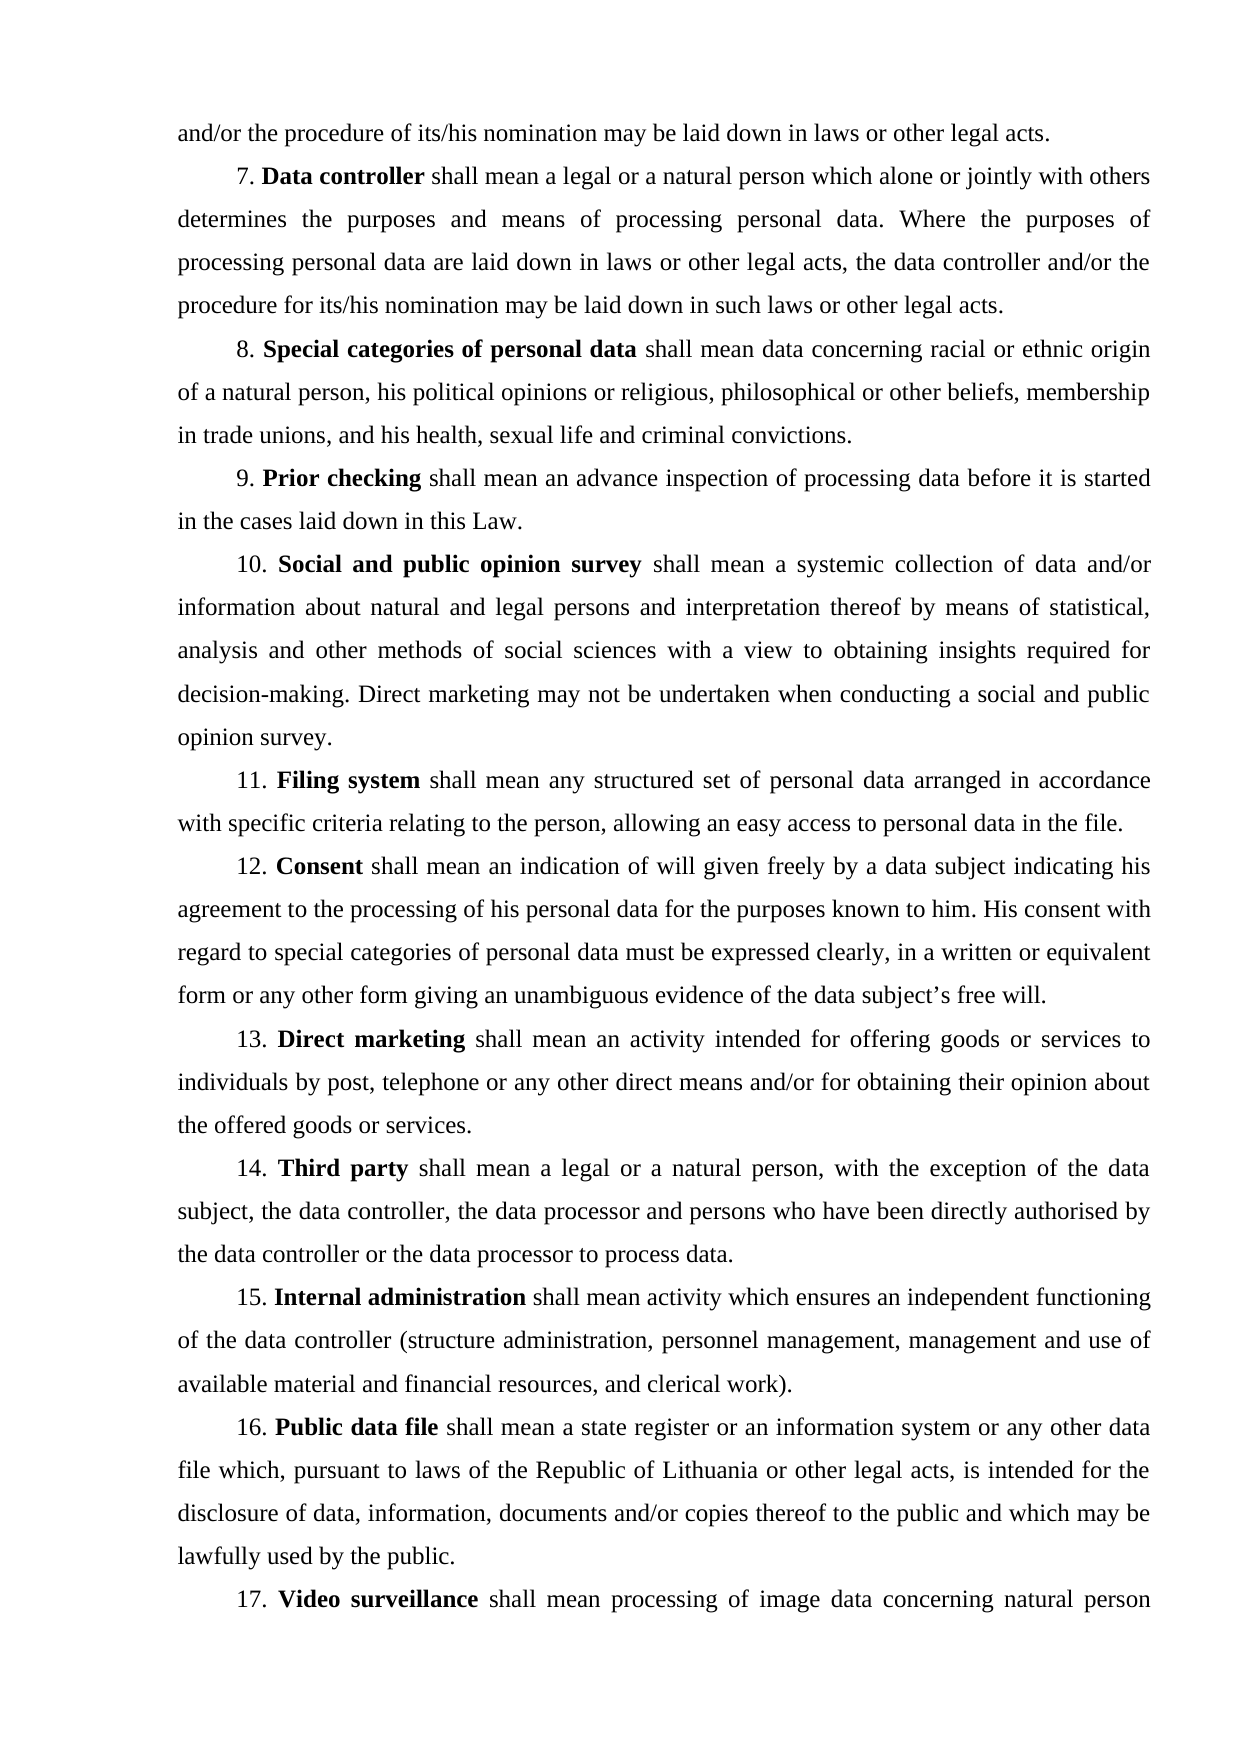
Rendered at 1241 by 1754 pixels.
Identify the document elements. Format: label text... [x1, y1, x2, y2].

text 12. Consent shall mean an indication of will given freely by a data subject indicating his agreement to the processing of his personal data for the purposes known to him. His consent with regard to special categories of personal data must be expressed clearly, in a written or equivalent form or any other form giving an unambiguous evidence of the data subject’s free will. [177, 851, 1152, 1009]
text 11. Filing system shall mean any structured set of personal data arranged in accordance with specific criteria relating to the person, allowing an easy access to personal data in the file. [177, 765, 1152, 837]
text 7. Data controller shall mean a legal or a natural person which alone or jointly with others determines the purposes and means of processing personal data. Where the purposes of processing personal data are laid down in laws or other legal acts, the data controller and/or the procedure for its/his nomination may be laid down in such laws or other legal acts. [177, 161, 1152, 319]
text and/or the procedure of its/his nomination may be laid down in laws or other legal acts. [177, 118, 1152, 147]
text 13. Direct marketing shall mean an activity intended for offering goods or services to individuals by post, telephone or any other direct means and/or for obtaining their opinion about the offered goods or services. [177, 1024, 1152, 1139]
text 10. Social and public opinion survey shall mean a systemic collection of data and/or information about natural and legal persons and interpretation thereof by means of statistical, analysis and other methods of social sciences with a view to obtaining insights required for decision-making. Direct marketing may not be undertaken when conducting a social and public opinion survey. [177, 549, 1152, 751]
text 8. Special categories of personal data shall mean data concerning racial or ethnic origin of a natural person, his political opinions or religious, philosophical or other beliefs, membership in trade unions, and his health, sexual life and criminal convictions. [177, 334, 1152, 449]
text 17. Video surveillance shall mean processing of image data concerning natural person [177, 1584, 1152, 1613]
text 9. Prior checking shall mean an advance inspection of processing data before it is started in the cases laid down in this Law. [177, 463, 1152, 535]
text 16. Public data file shall mean a state register or an information system or any other data file which, pursuant to laws of the Republic of Lithuania or other legal acts, is intended for the disclosure of data, information, documents and/or copies thereof to the public and which may be lawfully used by the public. [177, 1412, 1152, 1570]
text 15. Internal administration shall mean activity which ensures an independent functioning of the data controller (structure administration, personnel management, management and use of available material and financial resources, and clerical work). [177, 1282, 1152, 1397]
text 14. Third party shall mean a legal or a natural person, with the exception of the data subject, the data controller, the data processor and persons who have been directly authorised by the data controller or the data processor to process data. [177, 1153, 1152, 1268]
